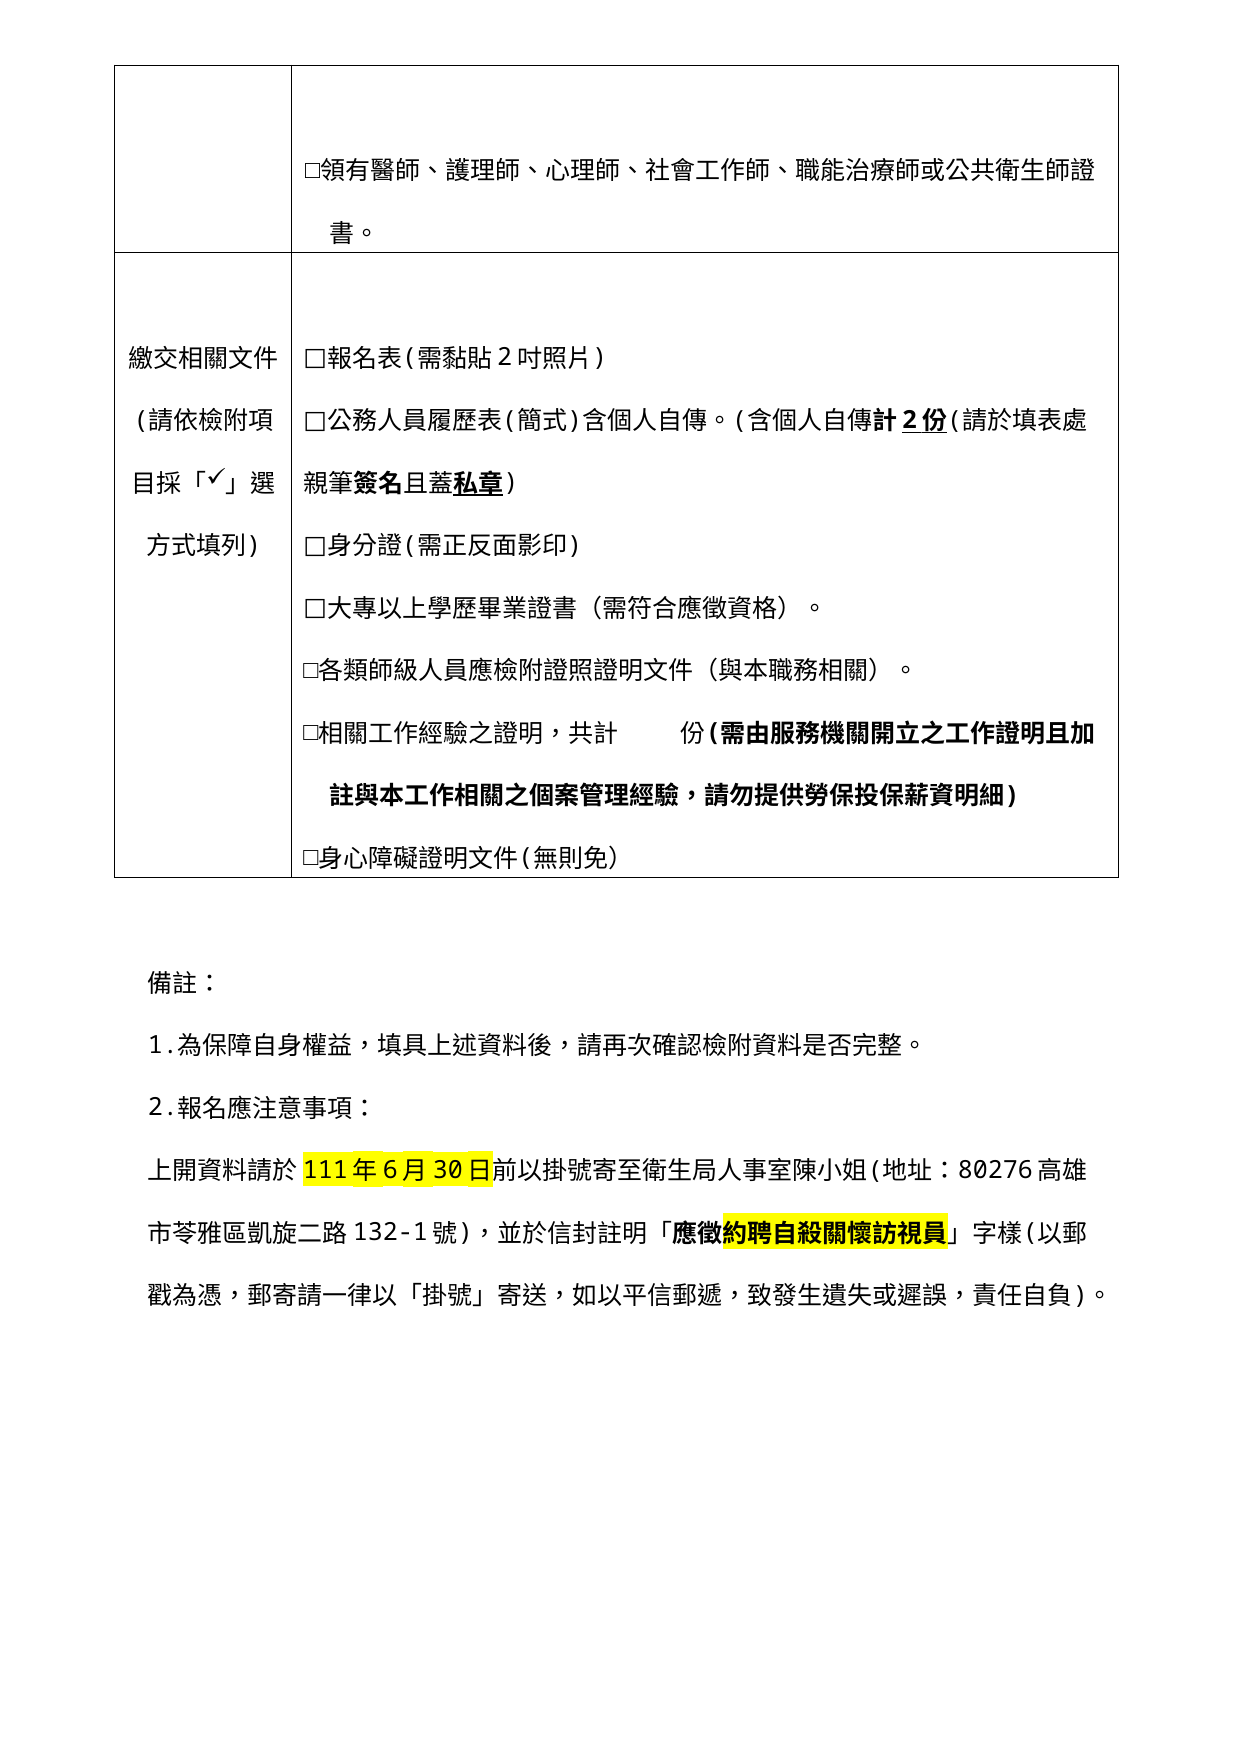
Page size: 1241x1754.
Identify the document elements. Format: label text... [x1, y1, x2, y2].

text 2.報名應注意事項： [148, 1064, 1092, 1127]
table_cell □報名表(需黏貼2吋照片) □公務人員履歷表(簡式)含個人自傳。(含個人自傳計2份(請於填表處親筆簽名且蓋私章) □身分證(需正反面影印) □大專以上學歷畢業證書（需符合應徵資格）。 □各類師級人員應檢附證照證明文件（與本職務相關）。 □相關工作經驗之證明，共計 份(需由服務機關開立之工作證明且加註與本工作相關之個案管理經驗，請勿提供勞保投保薪資明細) □身心障礙證明文件(無則免） [292, 253, 1118, 877]
table_cell [115, 66, 291, 252]
text 備註： [148, 939, 1092, 1002]
table_cell 繳交相關文件(請依檢附項目採「」選方式填列) [115, 253, 291, 877]
text 上開資料請於111年6月30日前以掛號寄至衛生局人事室陳小姐(地址：80276高雄市苓雅區凱旋二路132-1號)，並於信封註明「應徵約聘自殺關懷訪視員」字樣(以郵戳為憑，郵寄請一律以「掛號」寄送，如以平信郵遞，致發生遺失或遲誤，責任自負)。 [148, 1127, 1092, 1314]
table_cell □領有醫師、護理師、心理師、社會工作師、職能治療師或公共衛生師證書。 [292, 66, 1118, 252]
text 1.為保障自身權益，填具上述資料後，請再次確認檢附資料是否完整。 [148, 1002, 1092, 1064]
